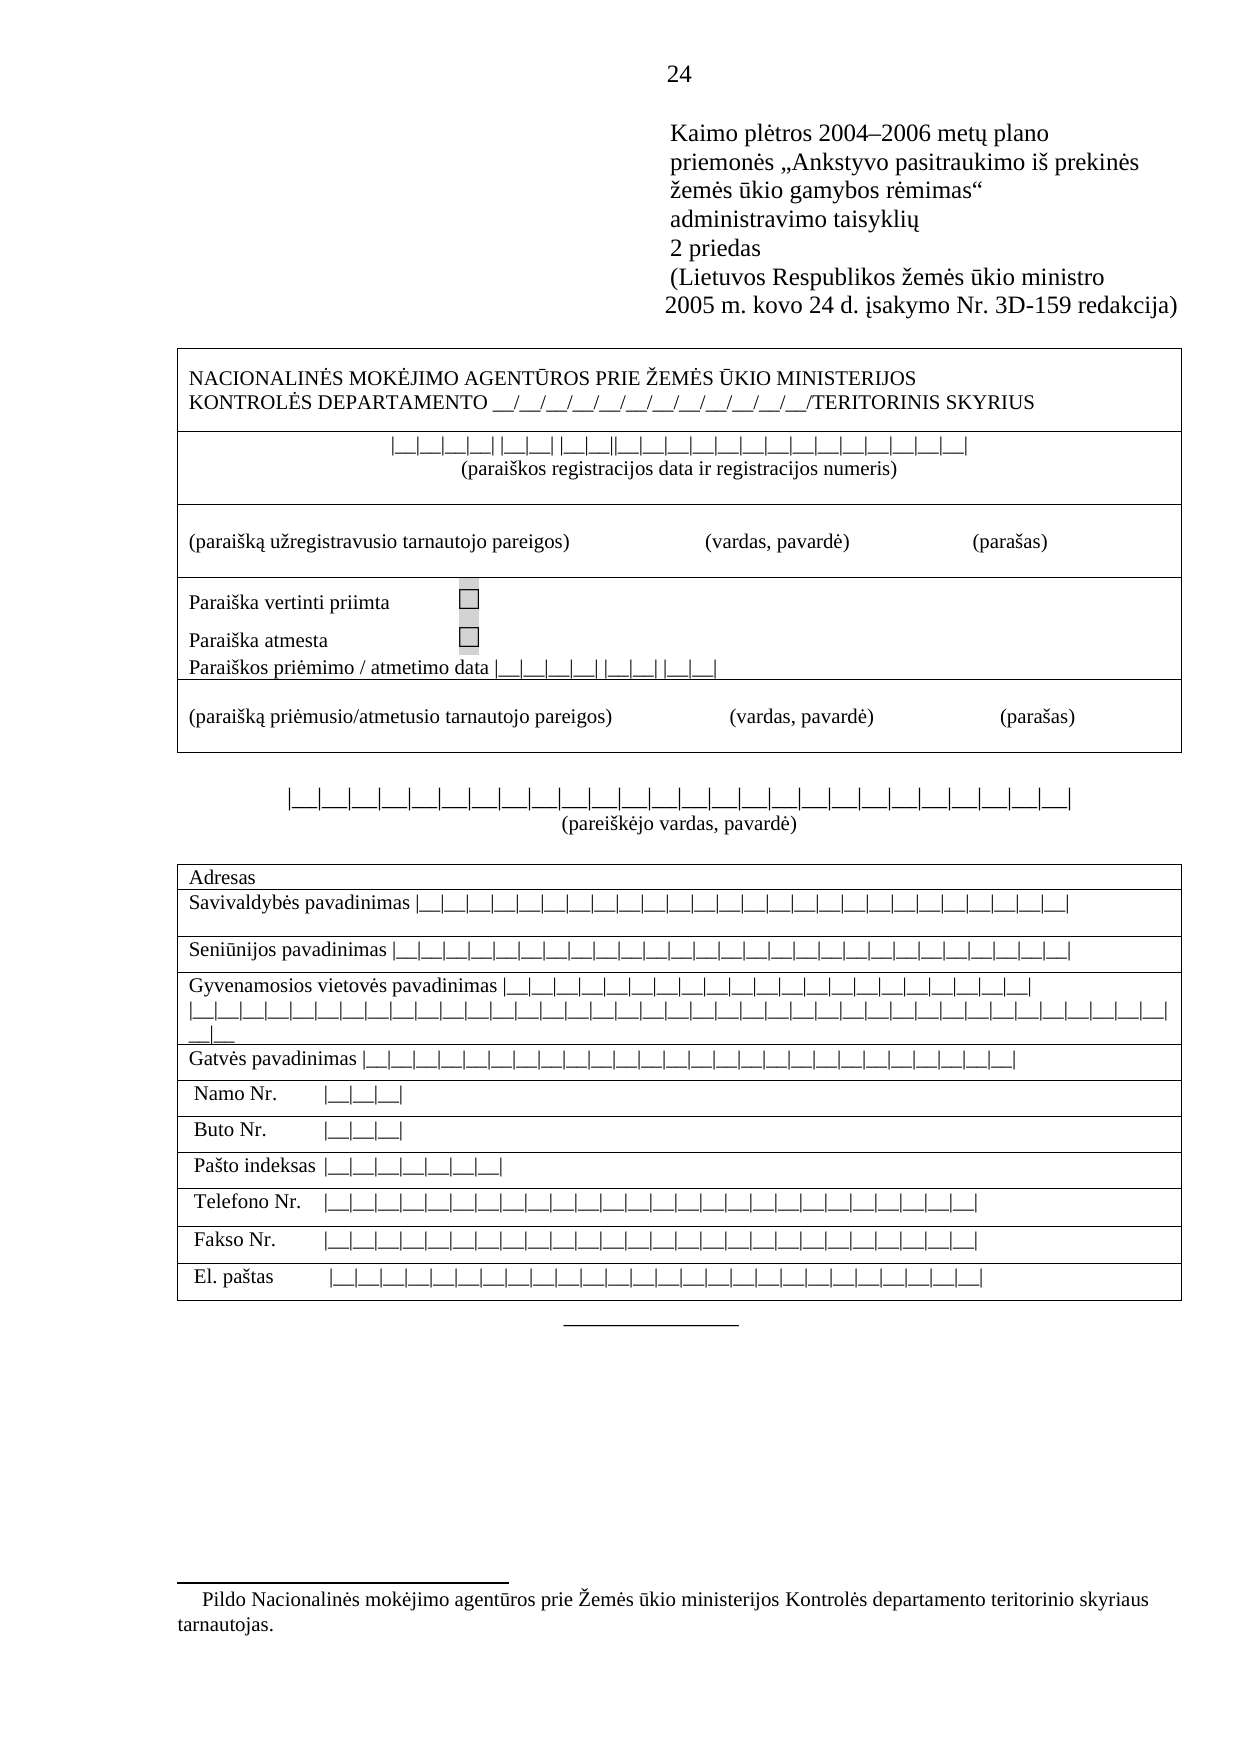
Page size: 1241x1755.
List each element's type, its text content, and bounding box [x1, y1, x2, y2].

text (Lietuvos Respublikos žemės ūkio ministro [177, 262, 1181, 291]
table_cell Seniūnijos pavadinimas |__|__|__|__|__|__|__|__|__|__|__|__|__|__|__|__|__|__|__|__|__|__|__|__|__|__|__| [178, 937, 1181, 972]
table_cell (paraišką užregistravusio tarnautojo pareigos) (vardas, pavardė) (parašas) [178, 505, 1181, 577]
table_cell |__|__|__|__| |__|__| |__|__||__|__|__|__|__|__|__|__|__|__|__|__|__|__| (paraiškos registracijos data ir registracijos numeris) [178, 432, 1181, 504]
table_cell El. paštas |__|__|__|__|__|__|__|__|__|__|__|__|__|__|__|__|__|__|__|__|__|__|__|__|__|__| [178, 1264, 1181, 1299]
text (pareiškėjo vardas, pavardė) [177, 811, 1181, 835]
table_cell Pašto indeksas |__|__|__|__|__|__|__| [178, 1153, 1181, 1188]
table_cell Gatvės pavadinimas |__|__|__|__|__|__|__|__|__|__|__|__|__|__|__|__|__|__|__|__|__|__|__|__|__|__| [178, 1045, 1181, 1080]
text priemonės „Ankstyvo pasitraukimo iš prekinės [177, 147, 1181, 176]
table_cell (paraišką priėmusio/atmetusio tarnautojo pareigos) (vardas, pavardė) (parašas) [178, 680, 1181, 752]
table_cell Fakso Nr. |__|__|__|__|__|__|__|__|__|__|__|__|__|__|__|__|__|__|__|__|__|__|__|__|__|__| [178, 1227, 1181, 1263]
text 2005 m. kovo 24 d. įsakymo Nr. 3D-159 redakcija) [664, 291, 1181, 319]
text žemės ūkio gamybos rėmimas“ [177, 176, 1181, 204]
text |__|__|__|__|__|__|__|__|__|__|__|__|__|__|__|__|__|__|__|__|__|__|__|__|__|__| [177, 782, 1181, 811]
text ______________ [121, 1301, 1181, 1329]
text administravimo taisyklių [177, 204, 1181, 233]
table_cell Namo Nr. |__|__|__| [178, 1081, 1181, 1116]
text Kaimo plėtros 2004–2006 metų plano [670, 118, 1181, 147]
table_cell Telefono Nr. |__|__|__|__|__|__|__|__|__|__|__|__|__|__|__|__|__|__|__|__|__|__|__|__|__|__| [178, 1189, 1181, 1226]
table_cell Gyvenamosios vietovės pavadinimas |__|__|__|__|__|__|__|__|__|__|__|__|__|__|__|__|__|__|__|__|__| |__|__|__|__|__|__|__|__|__|__|__|__|__|__|__|__|__|__|__|__|__|__|__|__|__|__|__|__|__|__|__|__|__|__|__|__|__|__|__|__|__ [178, 973, 1181, 1044]
table_cell Buto Nr. |__|__|__| [178, 1117, 1181, 1152]
table_cell Paraiška vertinti priimta □ Paraiška atmesta □ Paraiškos priėmimo / atmetimo data |__|__|__|__| |__|__| |__|__| [178, 578, 1181, 679]
table_cell Savivaldybės pavadinimas |__|__|__|__|__|__|__|__|__|__|__|__|__|__|__|__|__|__|__|__|__|__|__|__|__|__| /__/__/__/__/__/__/__/__/__/__/__/__/__/__/__/__/__/__/__/__/__/__/ [178, 890, 1181, 936]
table_header NACIONALINĖS MOKĖJIMO AGENTŪROS PRIE ŽEMĖS ŪKIO MINISTERIJOS KONTROLĖS DEPARTAMENTO __/__/__/__/__/__/__/__/__/__/__/__/TERITORINIS SKYRIUS [178, 349, 1181, 431]
table_header Adresas [178, 865, 1181, 889]
text 2 priedas [177, 233, 1181, 262]
